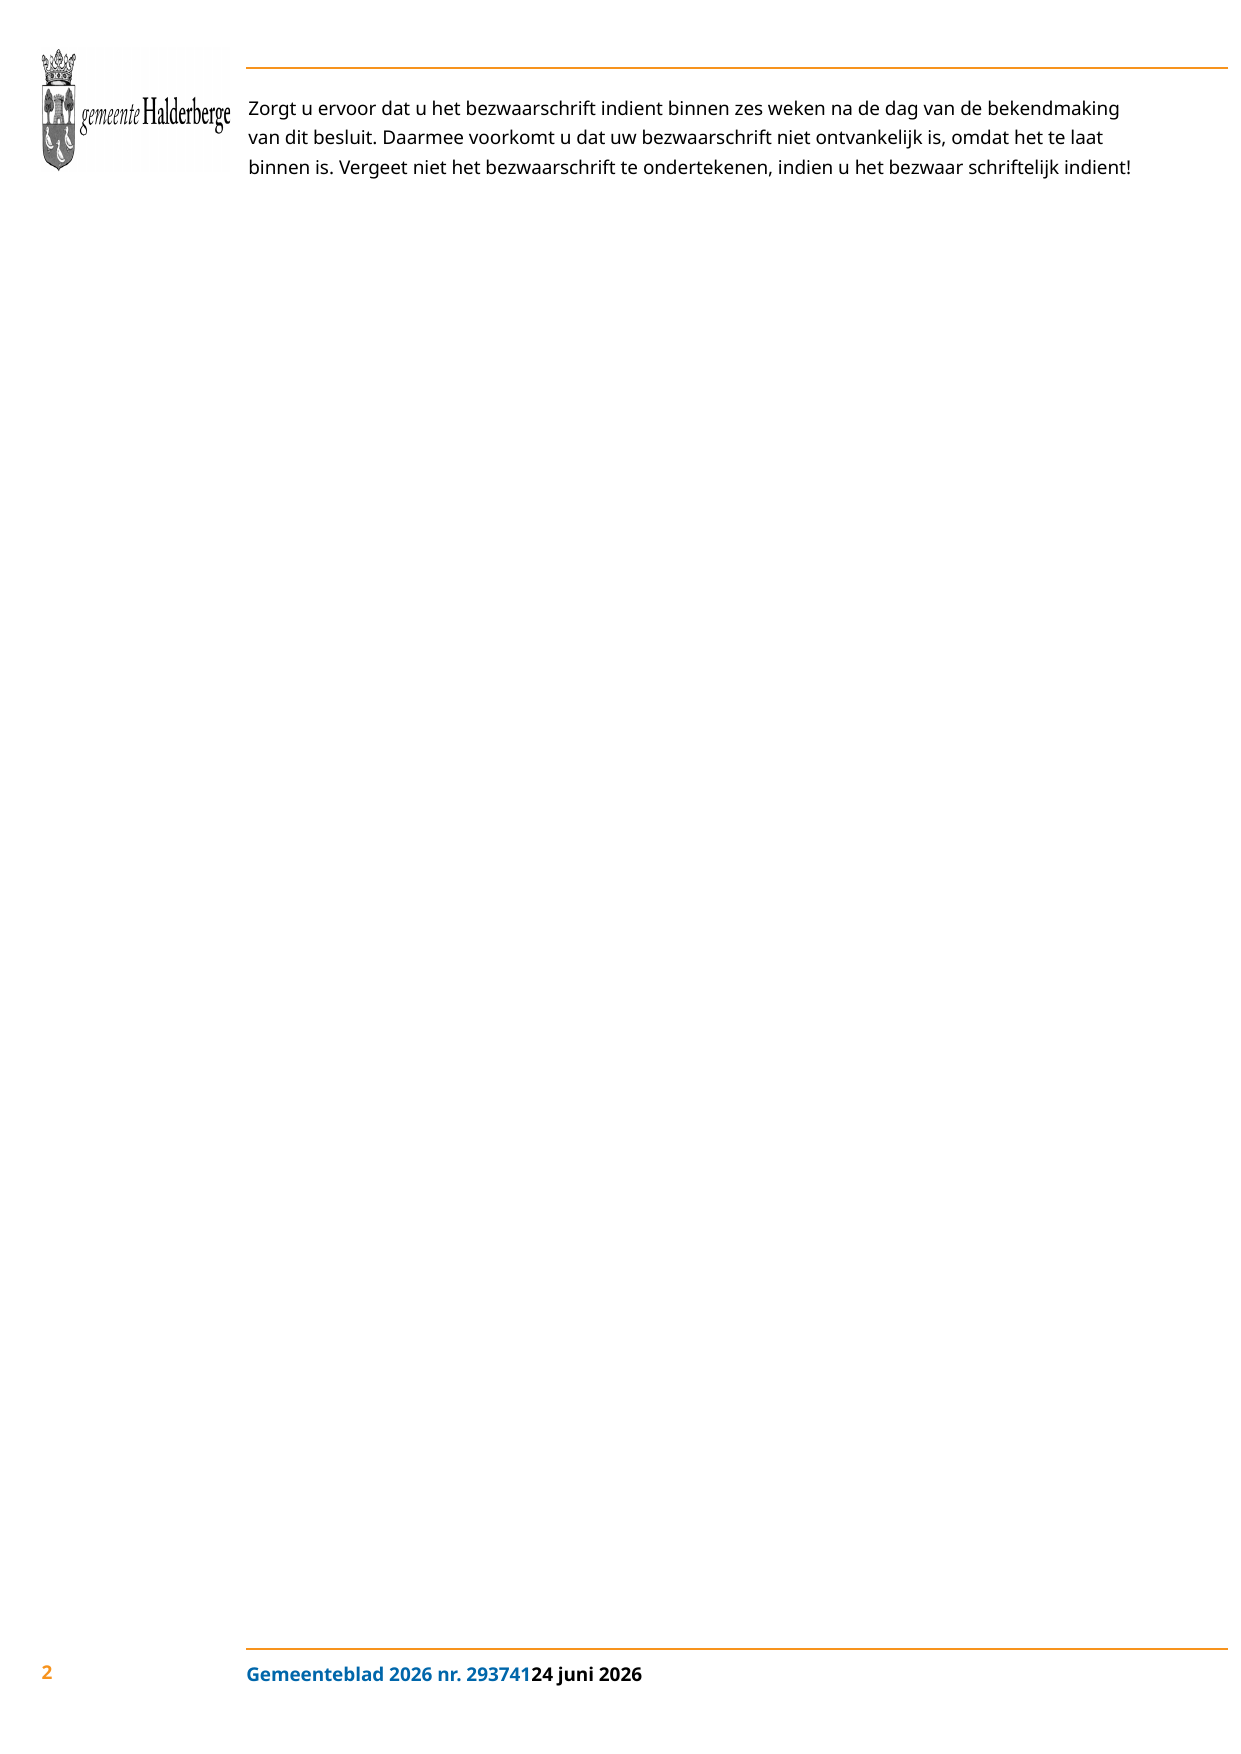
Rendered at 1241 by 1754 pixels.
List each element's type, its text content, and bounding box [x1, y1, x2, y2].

text Zorgt u ervoor dat u het bezwaarschrift indient binnen zes weken na de dag van de bekendmaking van dit besluit. Daarmee voorkomt u dat uw bezwaarschrift niet ontvankelijk is, omdat het te laat binnen is. Vergeet niet het bezwaarschrift te ondertekenen, indien u het bezwaar schriftelijk indient! [248, 95, 1152, 180]
picture [41, 47, 231, 172]
